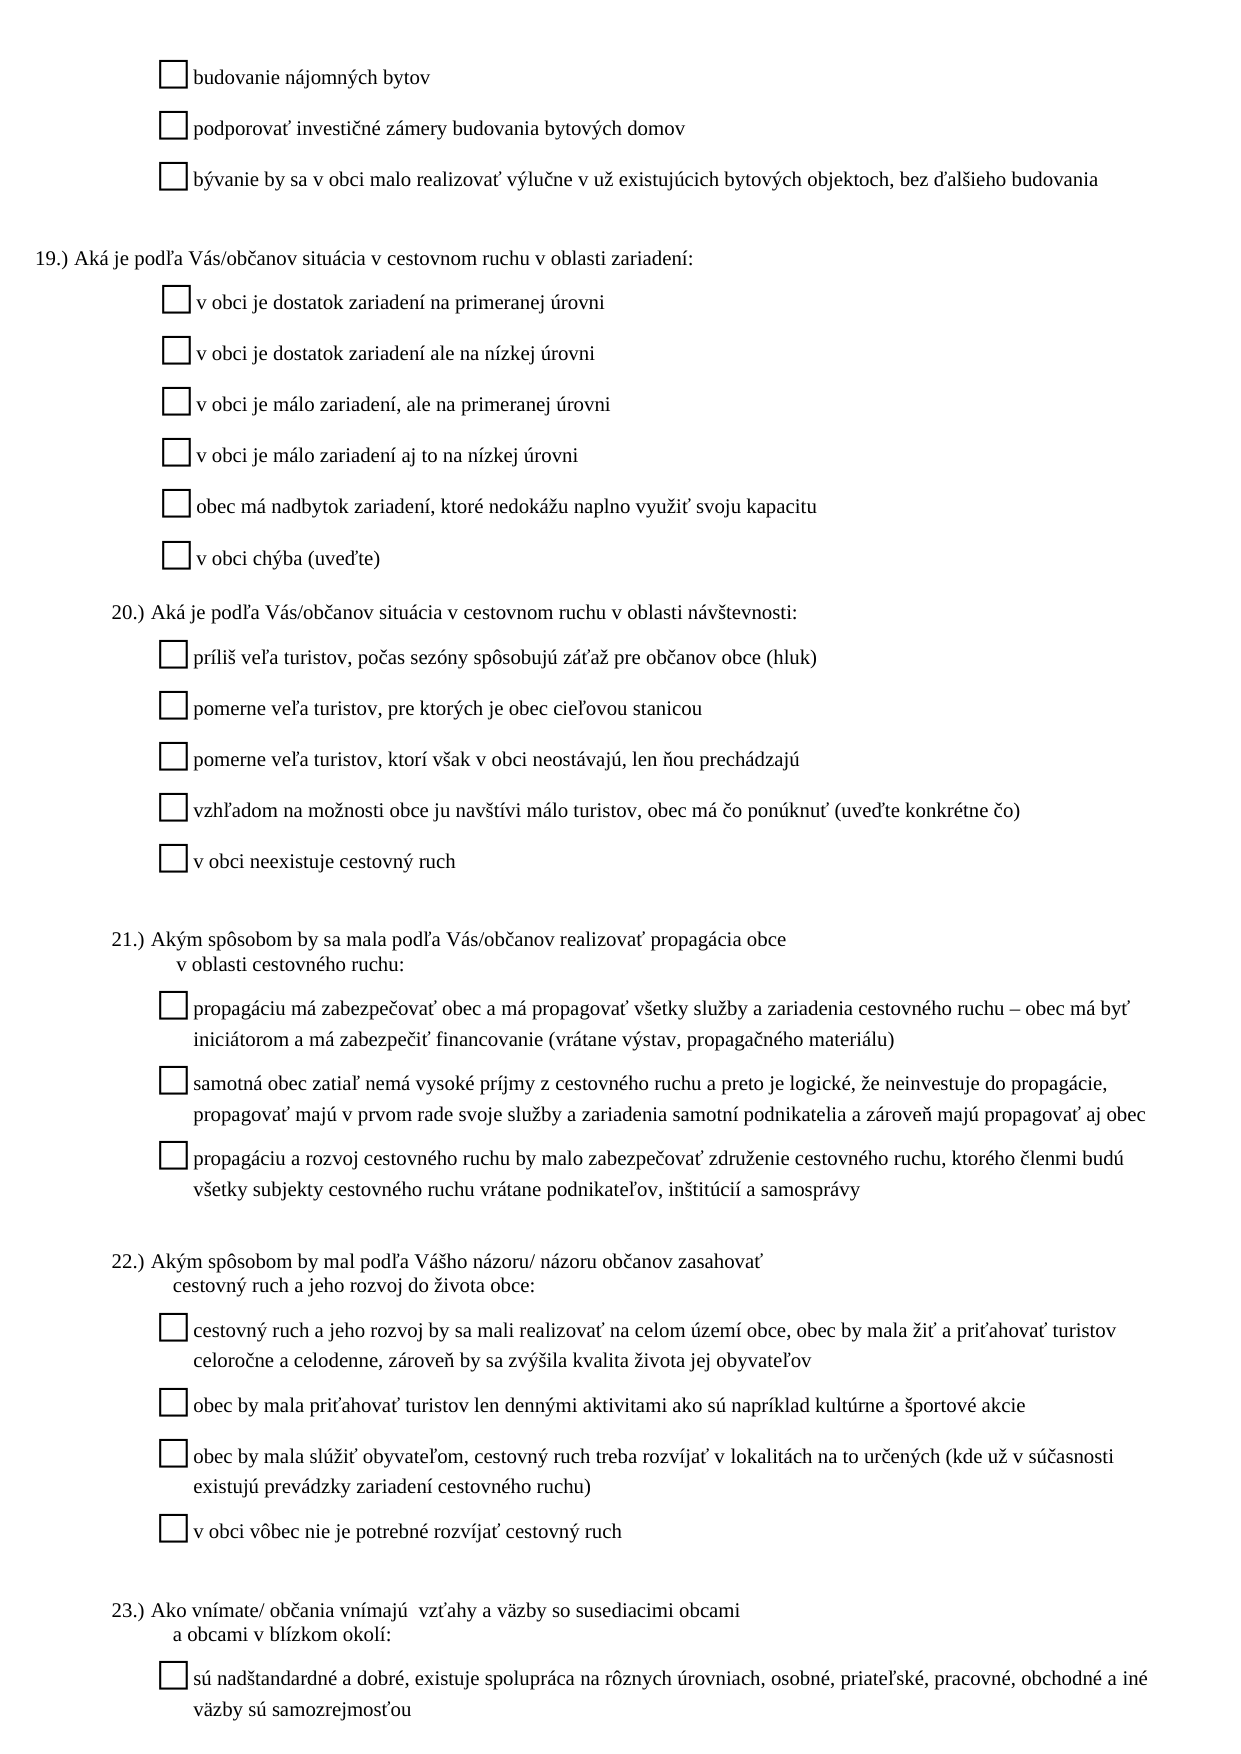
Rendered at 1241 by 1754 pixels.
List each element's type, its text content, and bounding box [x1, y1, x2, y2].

list v obci chýba (uveďte) [158, 525, 1181, 576]
list v obci vôbec nie je potrebné rozvíjať cestovný ruch [156, 1498, 1181, 1549]
list Akým spôsobom by sa mala podľa Vás/občanov realizovať propagácia obce [111, 927, 1181, 951]
list samotná obec zatiaľ nemá vysoké príjmy z cestovného ruchu a preto je logické, že neinvestuje do propagácie, propagovať majú v prvom rade svoje služby a zariadenia samotní podnikatelia a zároveň majú propagovať aj obec [156, 1051, 1181, 1126]
list v obci je málo zariadení, ale na primeranej úrovni [158, 372, 1181, 423]
list obec by mala priťahovať turistov len dennými aktivitami ako sú napríklad kultúrne a športové akcie [156, 1372, 1181, 1423]
list bývanie by sa v obci malo realizovať výlučne v už existujúcich bytových objektoch, bez ďalšieho budovania [156, 146, 1181, 197]
list budovanie nájomných bytov [156, 44, 1181, 95]
list propagáciu a rozvoj cestovného ruchu by malo zabezpečovať združenie cestovného ruchu, ktorého členmi budú všetky subjekty cestovného ruchu vrátane podnikateľov, inštitúcií a samosprávy [156, 1126, 1181, 1201]
list cestovný ruch a jeho rozvoj by sa mali realizovať na celom území obce, obec by mala žiť a priťahovať turistov celoročne a celodenne, zároveň by sa zvýšila kvalita života jej obyvateľov [156, 1297, 1181, 1372]
list obec má nadbytok zariadení, ktoré nedokážu naplno využiť svoju kapacitu [158, 474, 1181, 525]
list pomerne veľa turistov, pre ktorých je obec cieľovou stanicou [156, 675, 1181, 726]
list Aká je podľa Vás/občanov situácia v cestovnom ruchu v oblasti návštevnosti: [111, 600, 1181, 624]
list príliš veľa turistov, počas sezóny spôsobujú záťaž pre občanov obce (hluk) [156, 624, 1181, 675]
list pomerne veľa turistov, ktorí však v obci neostávajú, len ňou prechádzajú [156, 726, 1181, 777]
list propagáciu má zabezpečovať obec a má propagovať všetky služby a zariadenia cestovného ruchu – obec má byť iniciátorom a má zabezpečiť financovanie (vrátane výstav, propagačného materiálu) [156, 976, 1181, 1051]
list Ako vnímate/ občania vnímajú vzťahy a väzby so susediacimi obcami [111, 1597, 1181, 1622]
text cestovný ruch a jeho rozvoj do života obce: [121, 1273, 1181, 1297]
list podporovať investičné zámery budovania bytových domov [156, 95, 1181, 146]
list Aká je podľa Vás/občanov situácia v cestovnom ruchu v oblasti zariadení: [35, 246, 1181, 270]
text a obcami v blízkom okolí: [121, 1622, 1181, 1646]
list Akým spôsobom by mal podľa Vášho názoru/ názoru občanov zasahovať [111, 1249, 1181, 1273]
list vzhľadom na možnosti obce ju navštívi málo turistov, obec má čo ponúknuť (uveďte konkrétne čo) [156, 777, 1181, 828]
list v obci je málo zariadení aj to na nízkej úrovni [158, 423, 1181, 474]
list v obci neexistuje cestovný ruch [156, 828, 1181, 879]
list obec by mala slúžiť obyvateľom, cestovný ruch treba rozvíjať v lokalitách na to určených (kde už v súčasnosti existujú prevádzky zariadení cestovného ruchu) [156, 1423, 1181, 1498]
list sú nadštandardné a dobré, existuje spolupráca na rôznych úrovniach, osobné, priateľské, pracovné, obchodné a iné väzby sú samozrejmosťou [156, 1646, 1181, 1721]
list v obci je dostatok zariadení ale na nízkej úrovni [158, 321, 1181, 372]
list v obci je dostatok zariadení na primeranej úrovni [158, 270, 1181, 321]
text v oblasti cestovného ruchu: [119, 951, 1181, 976]
